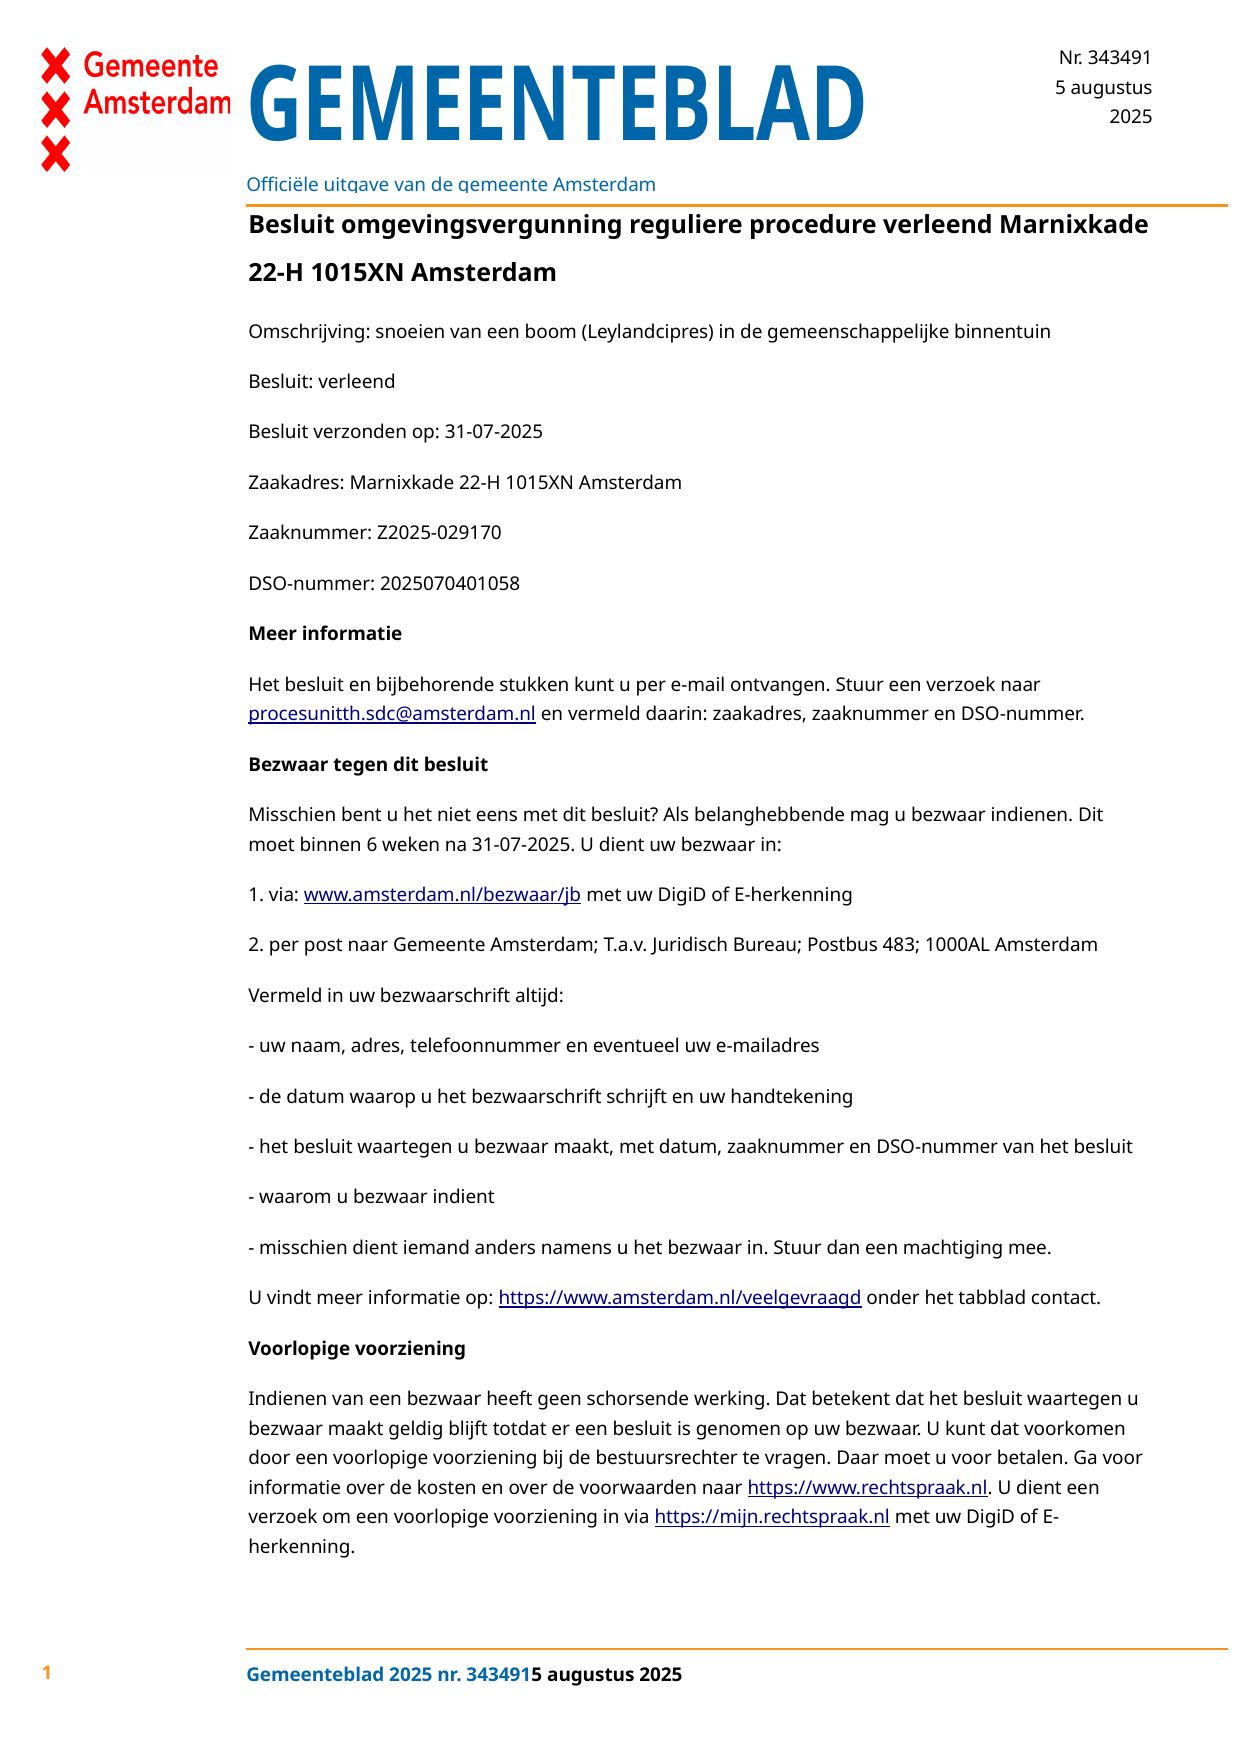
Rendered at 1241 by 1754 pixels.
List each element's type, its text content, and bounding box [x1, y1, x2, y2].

text 1. via: www.amsterdam.nl/bezwaar/jb met uw DigiD of E-herkenning [248, 881, 1152, 907]
picture [41, 47, 231, 172]
text Zaakadres: Marnixkade 22-H 1015XN Amsterdam [248, 469, 1152, 495]
text Besluit: verleend [248, 368, 1152, 394]
text - uw naam, adres, telefoonnummer en eventueel uw e-mailadres [248, 1032, 1152, 1058]
text Zaaknummer: Z2025-029170 [248, 519, 1152, 545]
text Meer informatie [248, 620, 1152, 646]
text - de datum waarop u het bezwaarschrift schrijft en uw handtekening [248, 1083, 1152, 1109]
text Voorlopige voorziening [248, 1335, 1152, 1361]
text Vermeld in uw bezwaarschrift altijd: [248, 982, 1152, 1008]
text Bezwaar tegen dit besluit [248, 751, 1152, 777]
text Indienen van een bezwaar heeft geen schorsende werking. Dat betekent dat het besluit waartegen u bezwaar maakt geldig blijft totdat er een besluit is genomen op uw bezwaar. U kunt dat voorkomen door een voorlopige voorziening bij de bestuursrechter te vragen. Daar moet u voor betalen. Ga voor informatie over de kosten en over de voorwaarden naar https://www.rechtspraak.nl. U dient een verzoek om een voorlopige voorziening in via https://mijn.rechtspraak.nl met uw DigiD of E-herkenning. [248, 1385, 1152, 1559]
text - het besluit waartegen u bezwaar maakt, met datum, zaaknummer en DSO-nummer van het besluit [248, 1133, 1152, 1159]
text Besluit verzonden op: 31-07-2025 [248, 419, 1152, 444]
text Misschien bent u het niet eens met dit besluit? Als belanghebbende mag u bezwaar indienen. Dit moet binnen 6 weken na 31-07-2025. U dient uw bezwaar in: [248, 801, 1152, 857]
text - waarom u bezwaar indient [248, 1184, 1152, 1209]
text 2. per post naar Gemeente Amsterdam; T.a.v. Juridisch Bureau; Postbus 483; 1000AL Amsterdam [248, 932, 1152, 957]
text Het besluit en bijbehorende stukken kunt u per e-mail ontvangen. Stuur een verzoek naar procesunitth.sdc@amsterdam.nl en vermeld daarin: zaakadres, zaaknummer en DSO-nummer. [248, 671, 1152, 726]
text - misschien dient iemand anders namens u het bezwaar in. Stuur dan een machtiging mee. [248, 1234, 1152, 1260]
text U vindt meer informatie op: https://www.amsterdam.nl/veelgevraagd onder het tabblad contact. [248, 1284, 1152, 1310]
text Besluit omgevingsvergunning reguliere procedure verleend Marnixkade 22-H 1015XN Amsterdam [248, 207, 1152, 288]
text Omschrijving: snoeien van een boom (Leylandcipres) in de gemeenschappelijke binnentuin [248, 318, 1152, 344]
text DSO-nummer: 2025070401058 [248, 570, 1152, 596]
